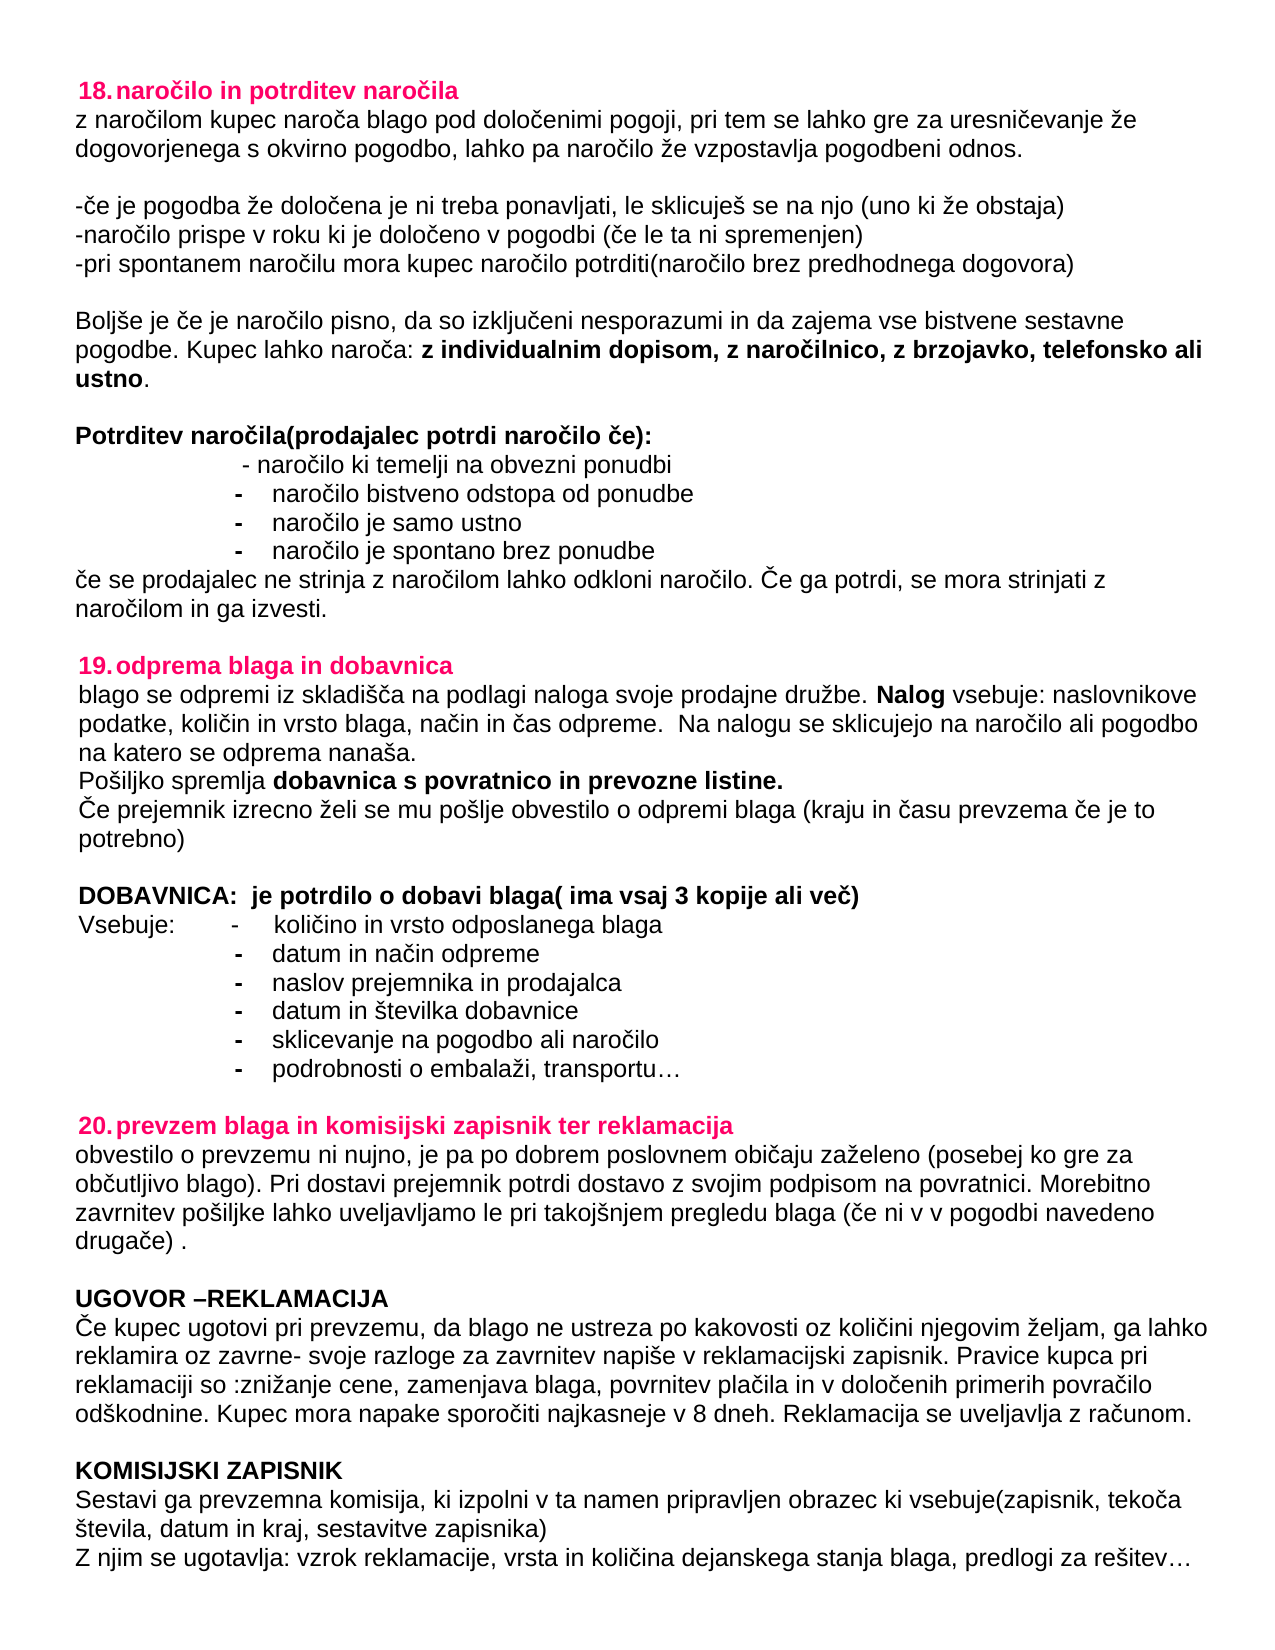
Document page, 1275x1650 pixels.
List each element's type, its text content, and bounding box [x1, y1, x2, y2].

list naslov prejemnika in prodajalca [234, 967, 1219, 996]
text blago se odpremi iz skladišča na podlagi naloga svoje prodajne družbe. Nalog vsebuje: naslovnikove podatke, količin in vrsto blaga, način in čas odpreme. Na nalogu se sklicujejo na naročilo ali pogodbo na katero se odprema nanaša. [78, 680, 1219, 766]
list sklicevanje na pogodbo ali naročilo [234, 1025, 1219, 1054]
text če se prodajalec ne strinja z naročilom lahko odkloni naročilo. Če ga potrdi, se mora strinjati z naročilom in ga izvesti. [75, 565, 1219, 622]
list prevzem blaga in komisijski zapisnik ter reklamacija [78, 1111, 1219, 1140]
text - naročilo ki temelji na obvezni ponudbi [75, 450, 1219, 479]
text Če prejemnik izrecno želi se mu pošlje obvestilo o odpremi blaga (kraju in času prevzema če je to potrebno) [78, 795, 1219, 852]
text -naročilo prispe v roku ki je določeno v pogodbi (če le ta ni spremenjen) [75, 220, 1219, 249]
text obvestilo o prevzemu ni nujno, je pa po dobrem poslovnem običaju zaželeno (posebej ko gre za občutljivo blago). Pri dostavi prejemnik potrdi dostavo z svojim podpisom na povratnici. Morebitno zavrnitev pošiljke lahko uveljavljamo le pri takojšnjem pregledu blaga (če ni v v pogodbi navedeno drugače) . [75, 1140, 1219, 1255]
text Pošiljko spremlja dobavnica s povratnico in prevozne listine. [78, 766, 1219, 795]
list datum in način odpreme [234, 939, 1219, 967]
text UGOVOR –REKLAMACIJA [75, 1284, 1219, 1312]
list naročilo in potrditev naročila [78, 76, 1219, 105]
text -če je pogodba že določena je ni treba ponavljati, le sklicuješ se na njo (uno ki že obstaja) [75, 191, 1219, 220]
text -pri spontanem naročilu mora kupec naročilo potrditi(naročilo brez predhodnega dogovora) [75, 249, 1219, 277]
list naročilo bistveno odstopa od ponudbe [234, 479, 1219, 507]
text Če kupec ugotovi pri prevzemu, da blago ne ustreza po kakovosti oz količini njegovim željam, ga lahko reklamira oz zavrne- svoje razloge za zavrnitev napiše v reklamacijski zapisnik. Pravice kupca pri reklamaciji so :znižanje cene, zamenjava blaga, povrnitev plačila in v določenih primerih povračilo odškodnine. Kupec mora napake sporočiti najkasneje v 8 dneh. Reklamacija se uveljavlja z računom. [75, 1312, 1219, 1427]
list odprema blaga in dobavnica [78, 651, 1219, 680]
text Z njim se ugotavlja: vzrok reklamacije, vrsta in količina dejanskega stanja blaga, predlogi za rešitev… [75, 1542, 1219, 1571]
text Sestavi ga prevzemna komisija, ki izpolni v ta namen pripravljen obrazec ki vsebuje(zapisnik, tekoča števila, datum in kraj, sestavitve zapisnika) [75, 1485, 1219, 1542]
text Boljše je če je naročilo pisno, da so izključeni nesporazumi in da zajema vse bistvene sestavne pogodbe. Kupec lahko naroča: z individualnim dopisom, z naročilnico, z brzojavko, telefonsko ali ustno. [75, 306, 1219, 392]
text z naročilom kupec naroča blago pod določenimi pogoji, pri tem se lahko gre za uresničevanje že dogovorjenega s okvirno pogodbo, lahko pa naročilo že vzpostavlja pogodbeni odnos. [75, 105, 1219, 162]
text DOBAVNICA: je potrdilo o dobavi blaga( ima vsaj 3 kopije ali več) [78, 881, 1219, 910]
text Potrditev naročila(prodajalec potrdi naročilo če): [75, 421, 1219, 450]
list datum in številka dobavnice [234, 996, 1219, 1025]
list naročilo je samo ustno [234, 507, 1219, 536]
text KOMISIJSKI ZAPISNIK [75, 1456, 1219, 1485]
list podrobnosti o embalaži, transportu… [234, 1054, 1219, 1082]
text Vsebuje: - količino in vrsto odposlanega blaga [78, 910, 1219, 939]
list naročilo je spontano brez ponudbe [234, 536, 1219, 565]
